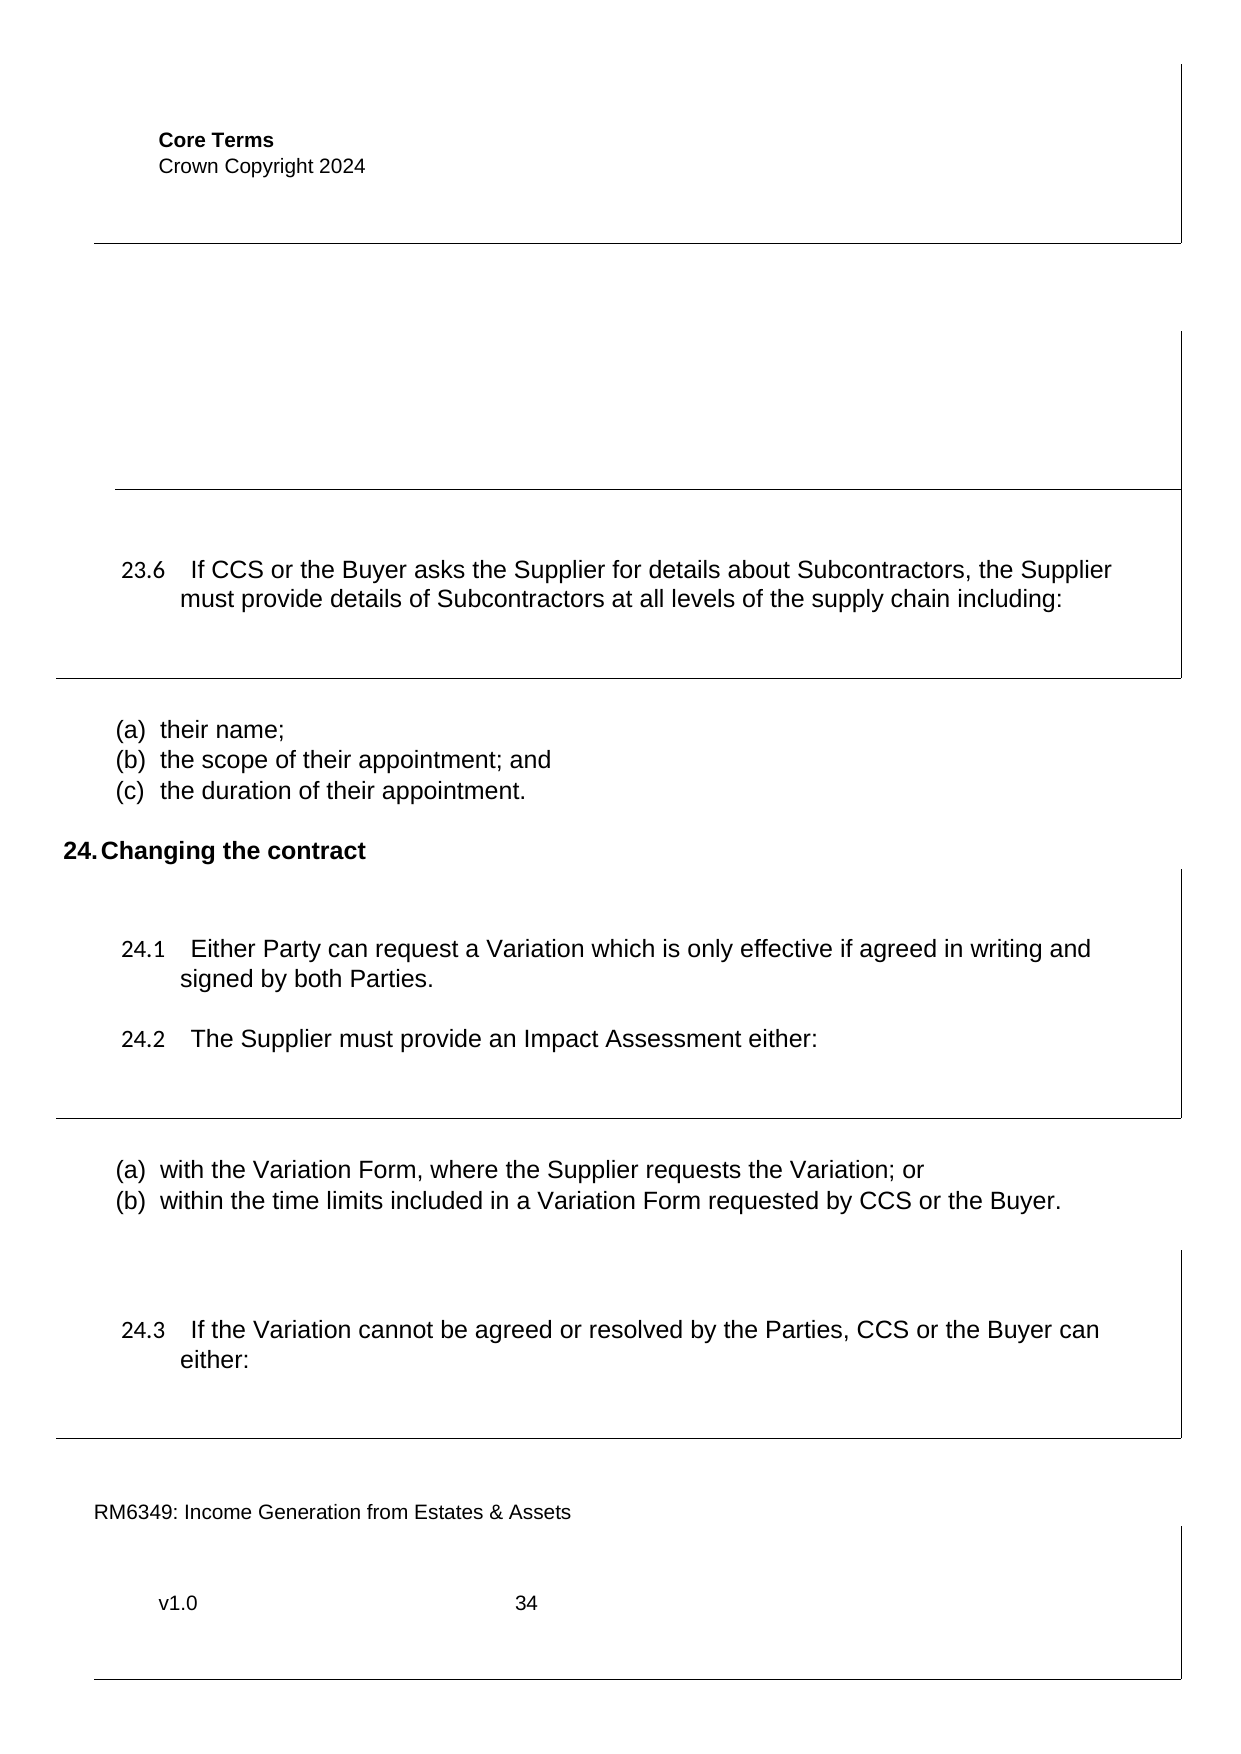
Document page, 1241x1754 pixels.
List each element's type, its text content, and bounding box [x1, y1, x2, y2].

list If CCS or the Buyer asks the Supplier for details about Subcontractors, the Supplier must provide details of Subcontractors at all levels of the supply chain including: [56, 489, 1181, 678]
list with the Variation Form, where the Supplier requests the Variation; or [115, 1155, 1181, 1184]
list the duration of their appointment. [115, 776, 1181, 834]
list If the Variation cannot be agreed or resolved by the Parties, CCS or the Buyer can either: [56, 1250, 1181, 1438]
subtitle Changing the contract [63, 836, 1181, 865]
list Either Party can request a Variation which is only effective if agreed in writing and signed by both Parties. [56, 869, 1181, 1023]
list The Supplier must provide an Impact Assessment either: [56, 1023, 1181, 1118]
list their name; [115, 715, 1181, 743]
list within the time limits included in a Variation Form requested by CCS or the Buyer. [115, 1186, 1181, 1215]
list the scope of their appointment; and [115, 746, 1181, 774]
